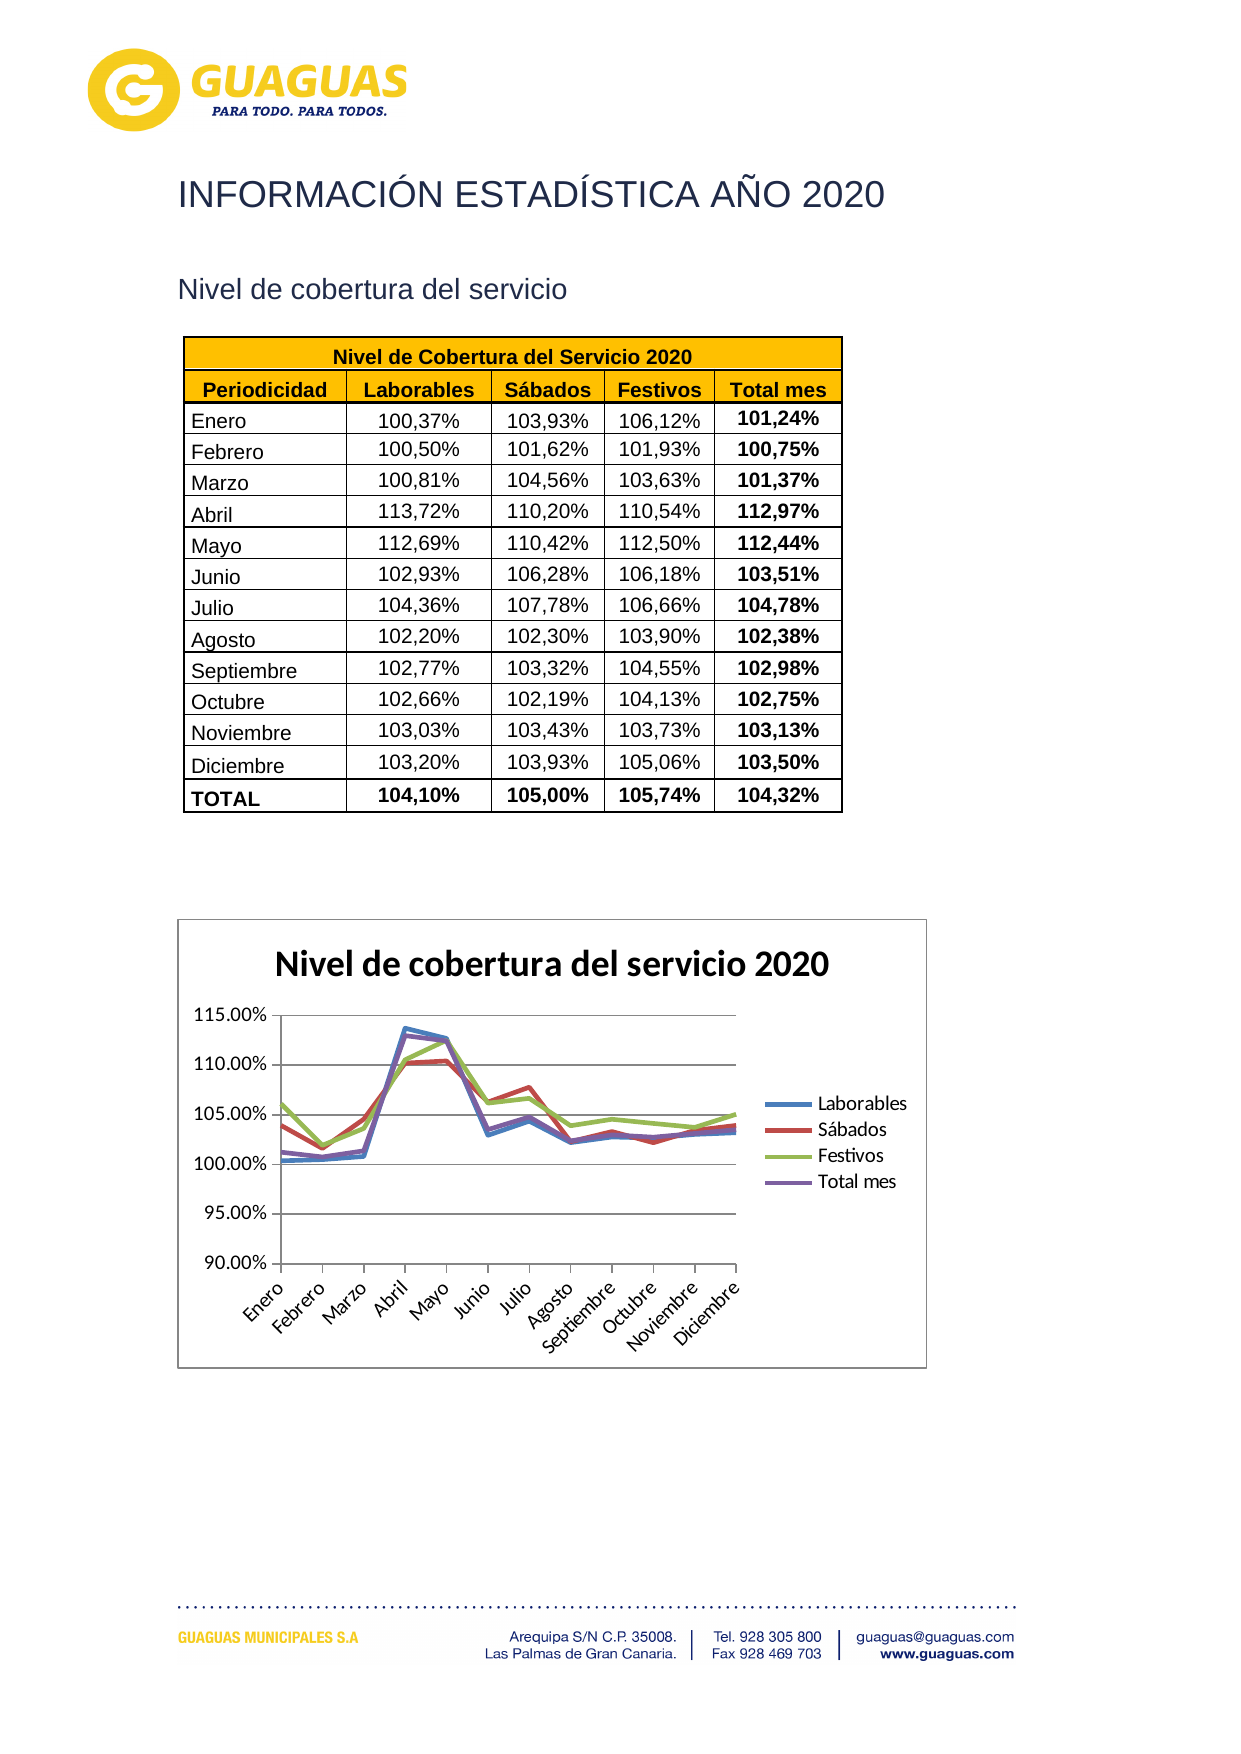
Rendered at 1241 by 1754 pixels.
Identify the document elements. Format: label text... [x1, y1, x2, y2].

table_cell TOTAL [185, 780, 346, 811]
table_cell Julio [185, 590, 346, 620]
table_cell 104,13% [605, 684, 714, 714]
table_cell 104,36% [347, 590, 491, 620]
table_cell 103,73% [605, 715, 714, 745]
text INFORMACIÓN ESTADÍSTICA AÑO 2020 [177, 173, 1063, 216]
table_cell 113,72% [347, 496, 491, 526]
table_cell 106,18% [605, 559, 714, 589]
table_cell 110,20% [492, 496, 604, 526]
table_cell 112,50% [605, 528, 714, 558]
table_cell 104,78% [715, 590, 841, 620]
table_cell 102,19% [492, 684, 604, 714]
table_cell 106,28% [492, 559, 604, 589]
table_cell Sábados [492, 371, 604, 401]
table_cell Octubre [185, 684, 346, 714]
table_cell 106,12% [605, 404, 714, 433]
table_cell Total mes [715, 371, 841, 401]
table_cell Festivos [605, 371, 714, 401]
table_cell Mayo [185, 528, 346, 558]
table_cell 104,55% [605, 653, 714, 683]
table_cell 100,50% [347, 434, 491, 464]
table_cell 107,78% [492, 590, 604, 620]
table_cell 102,98% [715, 653, 841, 683]
table_cell 103,93% [492, 404, 604, 433]
table_cell 103,93% [492, 746, 604, 778]
table_cell 102,93% [347, 559, 491, 589]
text Nivel de cobertura del servicio [177, 272, 1063, 306]
table_cell Enero [185, 404, 346, 433]
table_cell 100,37% [347, 404, 491, 433]
table_cell 102,77% [347, 653, 491, 683]
table_cell Marzo [185, 465, 346, 495]
table_cell 104,56% [492, 465, 604, 495]
table_cell Septiembre [185, 653, 346, 683]
table_cell 101,37% [715, 465, 841, 495]
table_cell 101,62% [492, 434, 604, 464]
table_cell Noviembre [185, 715, 346, 745]
table_cell 103,43% [492, 715, 604, 745]
table_cell 102,66% [347, 684, 491, 714]
table_header Nivel de Cobertura del Servicio 2020 [185, 338, 841, 368]
table_cell Febrero [185, 434, 346, 464]
table_cell 105,74% [605, 780, 714, 811]
table_cell 104,32% [715, 780, 841, 811]
table_cell 103,13% [715, 715, 841, 745]
table_cell 102,75% [715, 684, 841, 714]
table_cell 105,06% [605, 746, 714, 778]
table_cell 102,38% [715, 621, 841, 651]
table_cell 105,00% [492, 780, 604, 811]
table_cell 100,75% [715, 434, 841, 464]
table_cell 103,32% [492, 653, 604, 683]
table_cell 103,63% [605, 465, 714, 495]
table_cell 103,20% [347, 746, 491, 778]
table_cell Abril [185, 496, 346, 526]
table_cell 110,54% [605, 496, 714, 526]
table_cell 112,69% [347, 528, 491, 558]
table_cell Laborables [347, 371, 491, 401]
table_cell 112,97% [715, 496, 841, 526]
table_cell 101,93% [605, 434, 714, 464]
table_cell Junio [185, 559, 346, 589]
table_cell 102,30% [492, 621, 604, 651]
table_cell Agosto [185, 621, 346, 651]
table_cell 112,44% [715, 528, 841, 558]
table_cell 103,50% [715, 746, 841, 778]
table_cell 100,81% [347, 465, 491, 495]
table_cell 106,66% [605, 590, 714, 620]
table_cell 102,20% [347, 621, 491, 651]
table_cell 101,24% [715, 404, 841, 433]
table_cell 110,42% [492, 528, 604, 558]
table_cell 103,90% [605, 621, 714, 651]
table_cell Diciembre [185, 746, 346, 778]
table_cell 104,10% [347, 780, 491, 811]
table_cell 103,03% [347, 715, 491, 745]
table_cell Periodicidad [185, 371, 346, 401]
table_cell 103,51% [715, 559, 841, 589]
